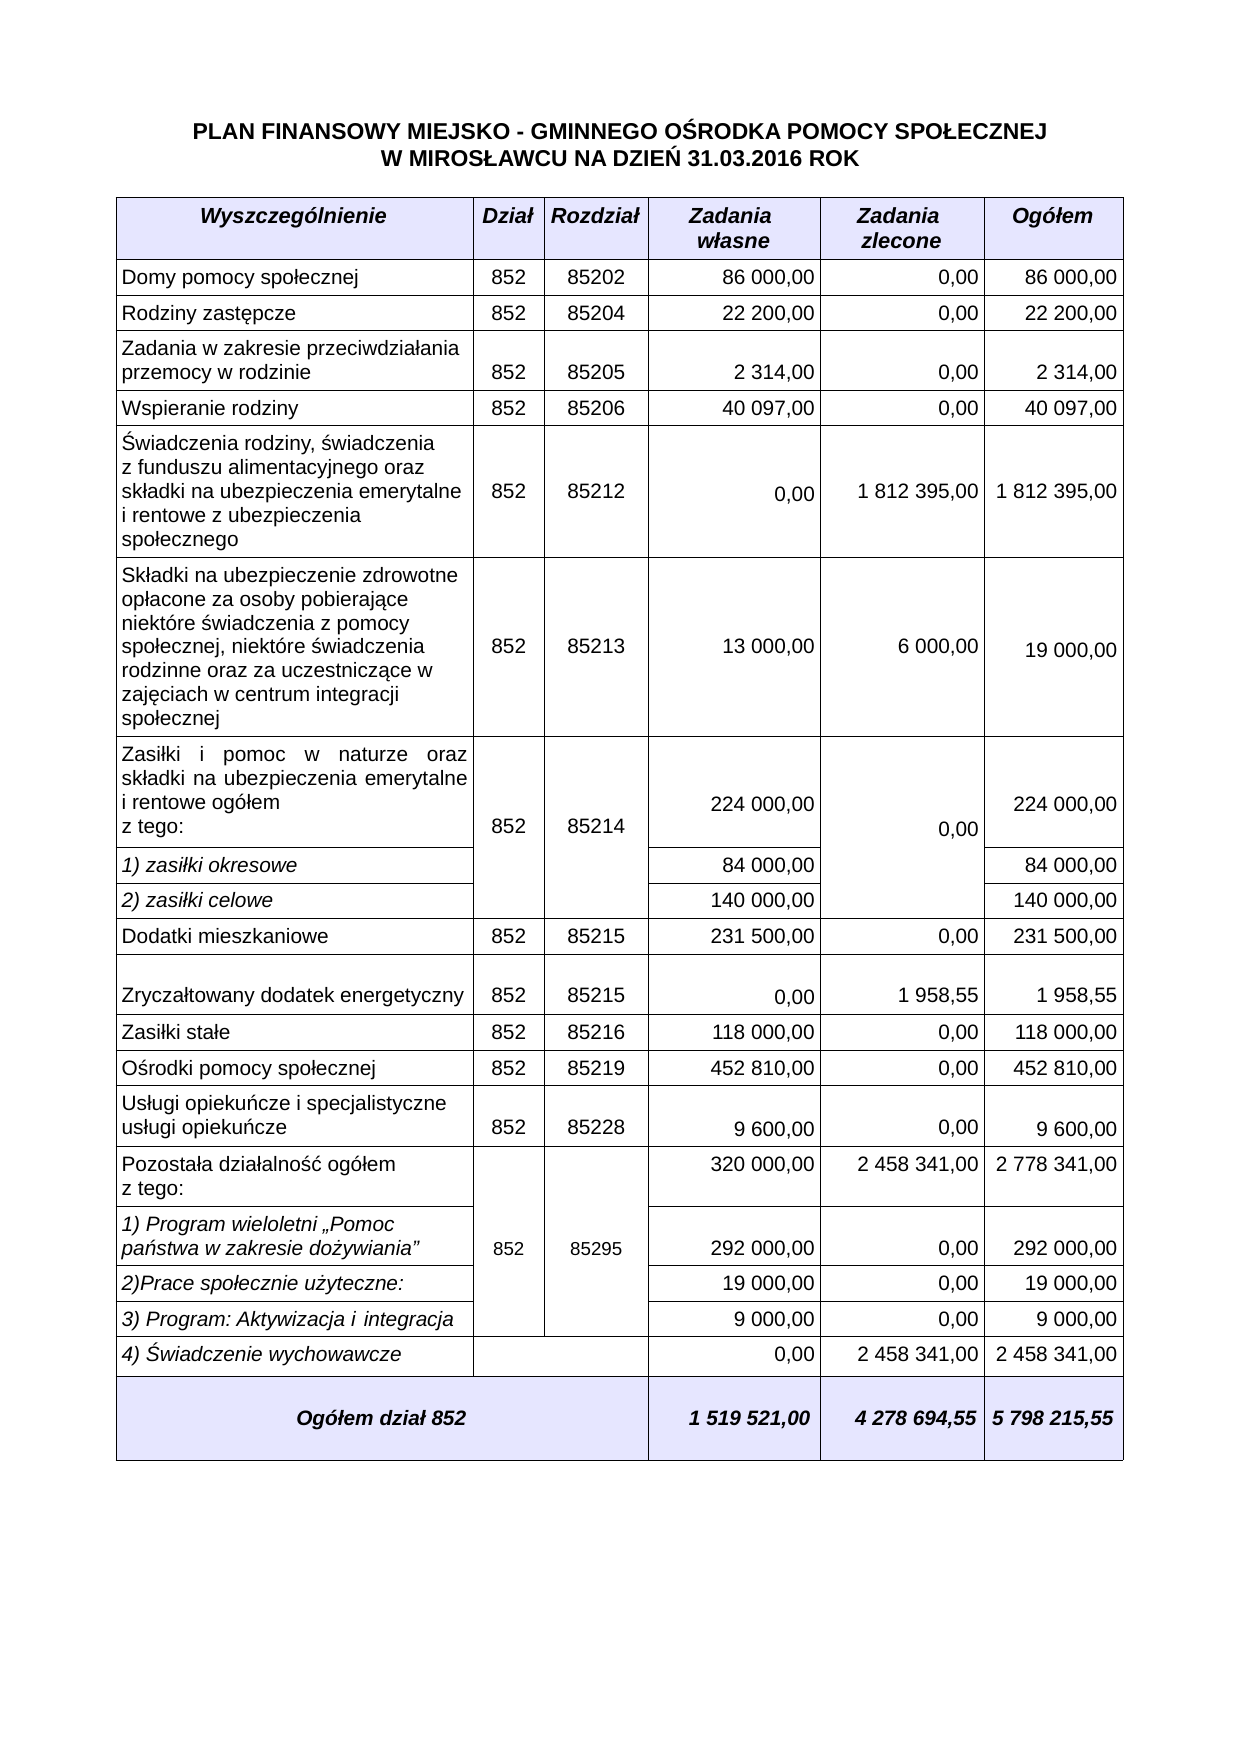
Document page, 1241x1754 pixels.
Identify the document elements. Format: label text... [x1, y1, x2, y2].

table_cell 85215 [545, 955, 648, 1014]
table_cell 292 000,00 [649, 1207, 820, 1265]
table_cell 1 812 395,00 [985, 426, 1123, 557]
table_cell 0,00 [649, 955, 820, 1014]
table_cell Dodatki mieszkaniowe [117, 919, 473, 953]
table_cell 0,00 [821, 331, 984, 390]
table_cell 85205 [545, 331, 648, 390]
table_cell Zadania w zakresie przeciwdziałania przemocy w rodzinie [117, 331, 473, 390]
table_cell 2 458 341,00 [821, 1147, 984, 1206]
table_cell 0,00 [821, 1051, 984, 1085]
table_cell 86 000,00 [649, 260, 820, 295]
table_cell 0,00 [821, 1302, 984, 1336]
table_cell 452 810,00 [649, 1051, 820, 1085]
table_cell 2 458 341,00 [985, 1337, 1123, 1376]
table_cell 2)Prace społecznie użyteczne: [117, 1266, 473, 1301]
table_cell 292 000,00 [985, 1207, 1123, 1265]
table_cell 85295 [545, 1147, 648, 1336]
table_cell 852 [474, 391, 544, 425]
table_cell 0,00 [821, 296, 984, 330]
table_header Zadania zlecone [821, 198, 984, 259]
table_cell Usługi opiekuńcze i specjalistyczne usługi opiekuńcze [117, 1086, 473, 1146]
table_cell 19 000,00 [985, 558, 1123, 736]
table_header Dział [474, 198, 544, 259]
table_cell 0,00 [821, 1207, 984, 1265]
table_cell 4 278 694,55 [821, 1377, 984, 1460]
table_cell 852 [474, 426, 544, 557]
table_cell 1 958,55 [821, 955, 984, 1014]
table_cell 852 [474, 919, 544, 953]
table_cell 19 000,00 [985, 1266, 1123, 1301]
table_cell 19 000,00 [649, 1266, 820, 1301]
table_cell 85216 [545, 1015, 648, 1050]
table_cell 2 778 341,00 [985, 1147, 1123, 1206]
table_cell Rodziny zastępcze [117, 296, 473, 330]
table_cell 85228 [545, 1086, 648, 1146]
table_cell 9 000,00 [985, 1302, 1123, 1336]
table_cell 852 [474, 558, 544, 736]
table_cell 0,00 [821, 1266, 984, 1301]
table_cell 85213 [545, 558, 648, 736]
table_cell Wspieranie rodziny [117, 391, 473, 425]
table_cell 40 097,00 [649, 391, 820, 425]
table_cell 852 [474, 331, 544, 390]
table_cell 0,00 [649, 1337, 820, 1376]
table_cell 9 000,00 [649, 1302, 820, 1336]
table_cell 0,00 [649, 426, 820, 557]
table_cell 140 000,00 [985, 884, 1123, 918]
table_cell 0,00 [821, 919, 984, 953]
table_cell 1 812 395,00 [821, 426, 984, 557]
table_cell 84 000,00 [649, 848, 820, 882]
table_cell 852 [474, 260, 544, 295]
table_cell 224 000,00 [649, 737, 820, 847]
table_cell 13 000,00 [649, 558, 820, 736]
table_cell 85206 [545, 391, 648, 425]
table_cell 118 000,00 [649, 1015, 820, 1050]
table_cell 852 [474, 955, 544, 1014]
table_cell 6 000,00 [821, 558, 984, 736]
table_cell 452 810,00 [985, 1051, 1123, 1085]
table_cell 85204 [545, 296, 648, 330]
table_cell 2 314,00 [649, 331, 820, 390]
table_cell 5 798 215,55 [985, 1377, 1123, 1460]
table_cell 84 000,00 [985, 848, 1123, 882]
table_cell Pozostała działalność ogółem z tego: [117, 1147, 473, 1206]
table_header Rozdział [545, 198, 648, 259]
table_cell 86 000,00 [985, 260, 1123, 295]
table_cell 0,00 [821, 260, 984, 295]
table_cell 118 000,00 [985, 1015, 1123, 1050]
table_cell Ośrodki pomocy społecznej [117, 1051, 473, 1085]
table_cell 9 600,00 [985, 1086, 1123, 1146]
table_cell 85215 [545, 919, 648, 953]
table_cell 852 [474, 1147, 544, 1336]
table_cell Składki na ubezpieczenie zdrowotne opłacone za osoby pobierające niektóre świadczenia z pomocy społecznej, niektóre świadczenia rodzinne oraz za uczestniczące w zajęciach w centrum integracji społecznej [117, 558, 473, 736]
table_cell 85212 [545, 426, 648, 557]
table_cell 231 500,00 [649, 919, 820, 953]
table_cell 231 500,00 [985, 919, 1123, 953]
table_cell 22 200,00 [985, 296, 1123, 330]
table_cell 1) zasiłki okresowe [117, 848, 473, 882]
table_cell 40 097,00 [985, 391, 1123, 425]
table_cell 0,00 [821, 737, 984, 918]
table_cell Zasiłki i pomoc w naturze oraz składki na ubezpieczenia emerytalne i rentowe ogółem z tego: [117, 737, 473, 847]
table_cell 4) Świadczenie wychowawcze [117, 1337, 473, 1376]
table_header Zadania własne [649, 198, 820, 259]
table_cell 1) Program wieloletni „Pomoc państwa w zakresie dożywiania” [117, 1207, 473, 1265]
table_cell 3) Program: Aktywizacja i integracja [117, 1302, 473, 1336]
table_cell [474, 1337, 648, 1376]
table_cell 320 000,00 [649, 1147, 820, 1206]
table_cell 85219 [545, 1051, 648, 1085]
table_cell Zasiłki stałe [117, 1015, 473, 1050]
table_cell 9 600,00 [649, 1086, 820, 1146]
table_header Ogółem [985, 198, 1123, 259]
table_cell Świadczenia rodziny, świadczenia z funduszu alimentacyjnego oraz składki na ubezpieczenia emerytalne i rentowe z ubezpieczenia społecznego [117, 426, 473, 557]
table_cell 852 [474, 1051, 544, 1085]
text PLAN FINANSOWY MIEJSKO - GMINNEGO OŚRODKA POMOCY SPOŁECZNEJ W MIROSŁAWCU NA DZIEŃ 31.03.2016 ROK [118, 118, 1122, 171]
table_cell 2) zasiłki celowe [117, 884, 473, 918]
table_cell 852 [474, 296, 544, 330]
table_cell 852 [474, 1015, 544, 1050]
table_cell 0,00 [821, 1015, 984, 1050]
table_cell 1 958,55 [985, 955, 1123, 1014]
table_cell Zryczałtowany dodatek energetyczny [117, 955, 473, 1014]
table_cell 852 [474, 737, 544, 918]
table_cell 2 314,00 [985, 331, 1123, 390]
table_cell 85214 [545, 737, 648, 918]
table_cell 22 200,00 [649, 296, 820, 330]
table_cell Ogółem dział 852 [117, 1377, 648, 1460]
table_cell 224 000,00 [985, 737, 1123, 847]
table_cell 852 [474, 1086, 544, 1146]
table_cell Domy pomocy społecznej [117, 260, 473, 295]
table_cell 85202 [545, 260, 648, 295]
table_cell 2 458 341,00 [821, 1337, 984, 1376]
table_cell 0,00 [821, 391, 984, 425]
table_header Wyszczególnienie [117, 198, 473, 259]
table_cell 1 519 521,00 [649, 1377, 820, 1460]
table_cell 140 000,00 [649, 884, 820, 918]
table_cell 0,00 [821, 1086, 984, 1146]
